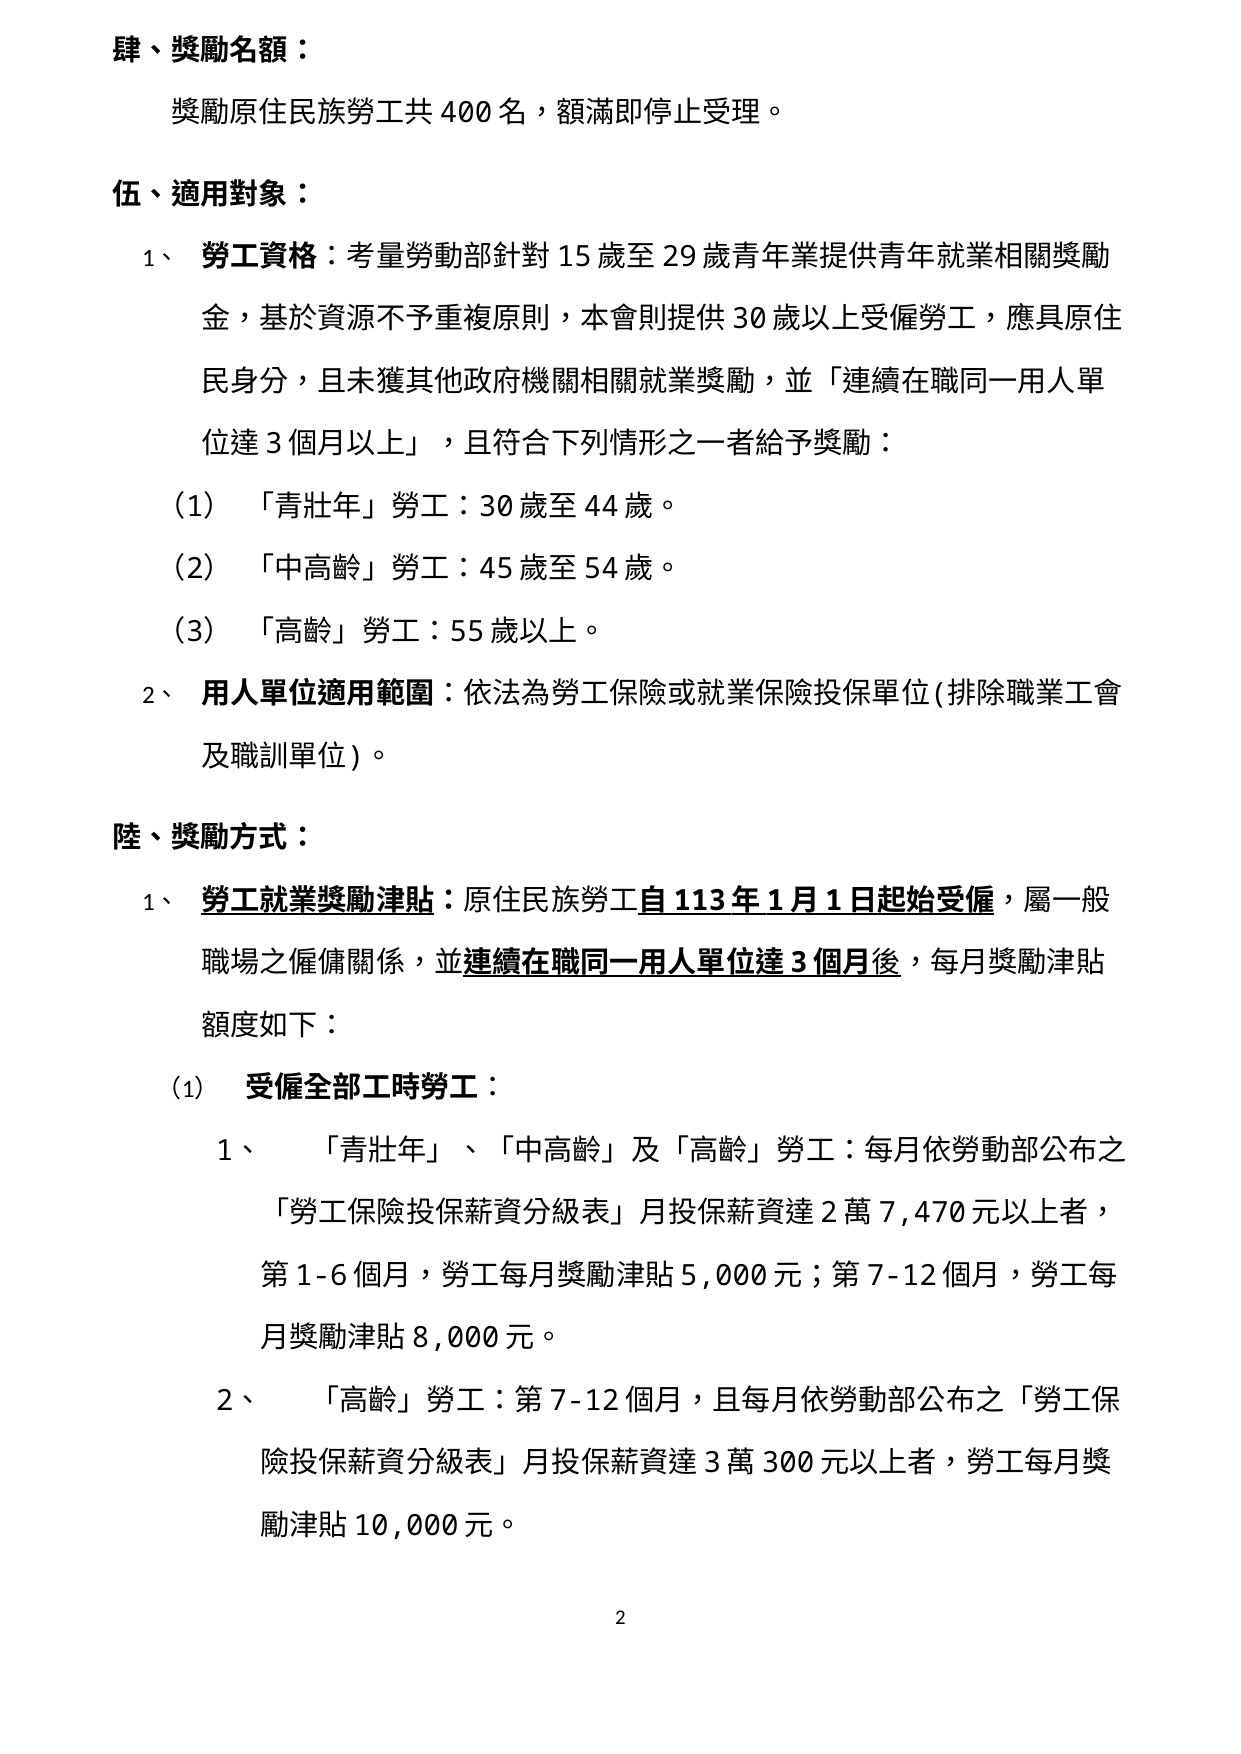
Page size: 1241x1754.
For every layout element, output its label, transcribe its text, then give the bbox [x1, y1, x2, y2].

list 「青壯年」勞工：30歲至44歲。 [157, 462, 1128, 525]
list 受僱全部工時勞工： [157, 1043, 1128, 1106]
list 「高齡」勞工：55歲以上。 [157, 587, 1128, 650]
list 適用對象： [112, 150, 1128, 212]
list 「青壯年」、「中高齡」及「高齡」勞工：每月依勞動部公布之「勞工保險投保薪資分級表」月投保薪資達2萬7,470元以上者，第1-6個月，勞工每月獎勵津貼5,000元；第7-12個月，勞工每月獎勵津貼8,000元。 [216, 1106, 1128, 1356]
list 勞工資格：考量勞動部針對15歲至29歲青年業提供青年就業相關獎勵金，基於資源不予重複原則，本會則提供30歲以上受僱勞工，應具原住民身分，且未獲其他政府機關相關就業獎勵，並「連續在職同一用人單位達3個月以上」，且符合下列情形之一者給予獎勵： [142, 212, 1128, 462]
list 「中高齡」勞工：45歲至54歲。 [157, 525, 1128, 587]
list 「高齡」勞工：第7-12個月，且每月依勞動部公布之「勞工保險投保薪資分級表」月投保薪資達3萬300元以上者，勞工每月獎勵津貼10,000元。 [216, 1356, 1128, 1543]
list 獎勵方式： [112, 793, 1128, 856]
list 勞工就業獎勵津貼：原住民族勞工自113年1月1日起始受僱，屬一般職場之僱傭關係，並連續在職同一用人單位達3個月後，每月獎勵津貼額度如下： [142, 856, 1128, 1043]
list 獎勵名額： 獎勵原住民族勞工共400名，額滿即停止受理。 [112, 6, 1128, 131]
list 用人單位適用範圍：依法為勞工保險或就業保險投保單位(排除職業工會及職訓單位)。 [142, 650, 1128, 775]
